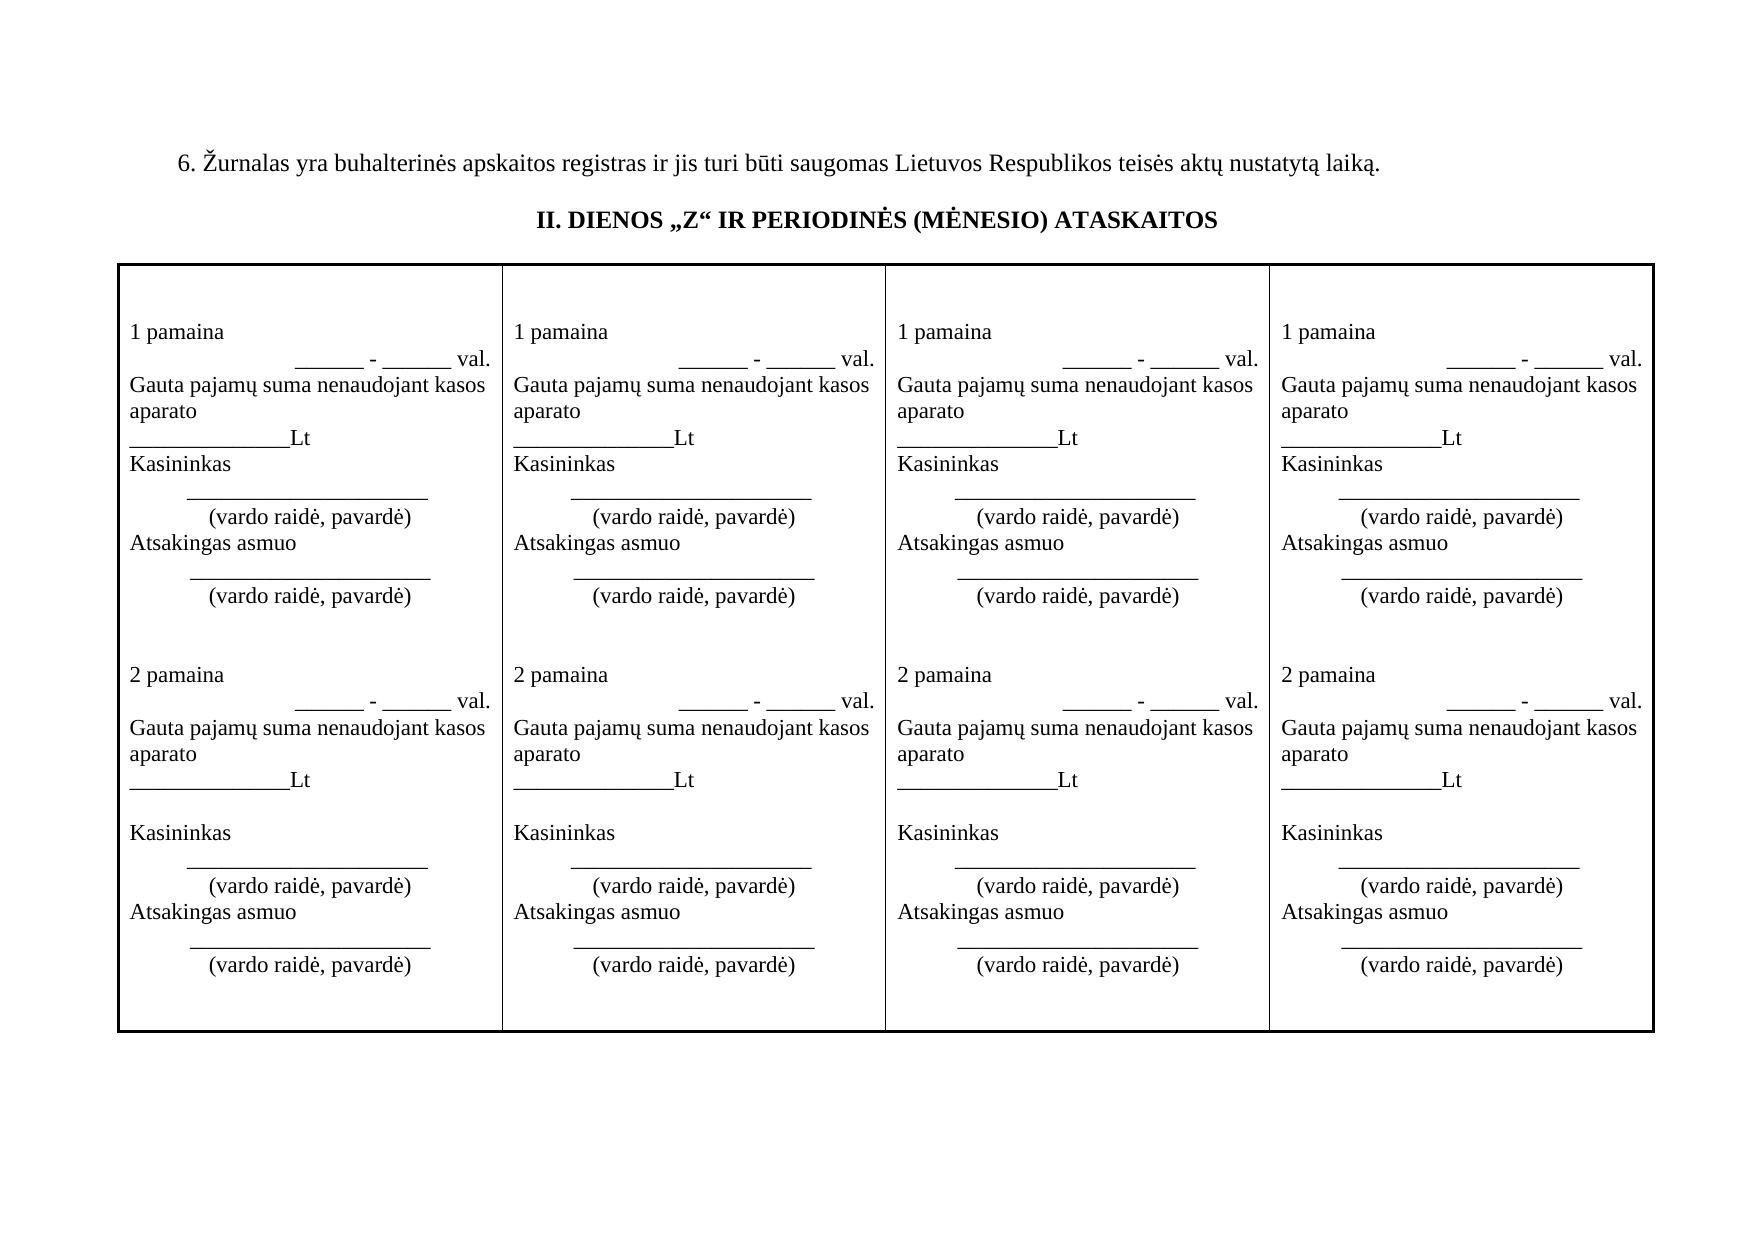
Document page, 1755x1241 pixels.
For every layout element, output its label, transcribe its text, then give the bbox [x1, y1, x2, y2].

table_cell Atsakingas asmuo [886, 529, 1269, 556]
table_cell _____________________ (vardo raidė, pavardė) [503, 477, 885, 529]
table_cell _____________________ (vardo raidė, pavardė) [1270, 556, 1652, 608]
table_cell _____________________ (vardo raidė, pavardė) [120, 477, 502, 529]
table_cell _____________________ (vardo raidė, pavardė) [886, 925, 1269, 977]
table_cell Atsakingas asmuo [1270, 898, 1652, 924]
table_cell _____________________ (vardo raidė, pavardė) [120, 925, 502, 977]
table_cell 2 pamaina ______ - ______ val. [1270, 661, 1652, 714]
table_cell Kasininkas [1270, 819, 1652, 846]
table_cell Gauta pajamų suma nenaudojant kasos aparato ______________Lt [886, 714, 1269, 819]
table_cell [120, 1004, 502, 1030]
table_cell Atsakingas asmuo [503, 529, 885, 556]
table_cell 1 pamaina ______ - ______ val. [886, 319, 1269, 371]
table_cell [120, 608, 502, 635]
table_cell Kasininkas [120, 450, 502, 477]
table_header [503, 266, 885, 292]
table_cell Atsakingas asmuo [503, 898, 885, 924]
table_cell 1 pamaina ______ - ______ val. [1270, 319, 1652, 371]
table_cell Atsakingas asmuo [120, 529, 502, 556]
table_cell Kasininkas [503, 450, 885, 477]
table_header [886, 266, 1269, 292]
table_cell Gauta pajamų suma nenaudojant kasos aparato ______________Lt [120, 714, 502, 819]
table_cell [886, 1004, 1269, 1030]
table_cell _____________________ (vardo raidė, pavardė) [503, 556, 885, 608]
table_cell [1270, 608, 1652, 635]
table_cell [886, 635, 1269, 661]
table_cell Kasininkas [503, 819, 885, 846]
table_cell [886, 977, 1269, 1004]
table_cell [886, 608, 1269, 635]
table_cell Gauta pajamų suma nenaudojant kasos aparato ______________Lt [886, 371, 1269, 450]
table_cell _____________________ (vardo raidė, pavardė) [886, 556, 1269, 608]
table_cell [503, 608, 885, 635]
table_cell [503, 292, 885, 318]
table_cell 2 pamaina ______ - ______ val. [503, 661, 885, 714]
table_cell Kasininkas [120, 819, 502, 846]
table_cell _____________________ (vardo raidė, pavardė) [503, 846, 885, 898]
table_cell [1270, 977, 1652, 1004]
table_cell [503, 635, 885, 661]
table_cell 1 pamaina ______ - ______ val. [503, 319, 885, 371]
table_cell Gauta pajamų suma nenaudojant kasos aparato ______________Lt [1270, 714, 1652, 819]
table_cell Gauta pajamų suma nenaudojant kasos aparato ______________Lt [1270, 371, 1652, 450]
table_cell [1270, 635, 1652, 661]
table_cell [120, 292, 502, 318]
table_cell _____________________ (vardo raidė, pavardė) [120, 556, 502, 608]
table_cell Gauta pajamų suma nenaudojant kasos aparato ______________Lt [120, 371, 502, 450]
table_cell _____________________ (vardo raidė, pavardė) [886, 477, 1269, 529]
table_cell Gauta pajamų suma nenaudojant kasos aparato ______________Lt [503, 371, 885, 450]
table_header [1270, 266, 1652, 292]
table_header [120, 266, 502, 292]
table_cell _____________________ (vardo raidė, pavardė) [1270, 846, 1652, 898]
table_cell Atsakingas asmuo [120, 898, 502, 924]
text 6. Žurnalas yra buhalterinės apskaitos registras ir jis turi būti saugomas Lietuvos Respublikos teisės aktų nustatytą laiką. [118, 148, 1636, 176]
table_cell Kasininkas [886, 450, 1269, 477]
table_cell [886, 292, 1269, 318]
table_cell _____________________ (vardo raidė, pavardė) [1270, 477, 1652, 529]
table_cell 1 pamaina ______ - ______ val. [120, 319, 502, 371]
table_cell [503, 1004, 885, 1030]
table_cell Atsakingas asmuo [886, 898, 1269, 924]
table_cell _____________________ (vardo raidė, pavardė) [886, 846, 1269, 898]
table_cell _____________________ (vardo raidė, pavardė) [120, 846, 502, 898]
table_cell Kasininkas [1270, 450, 1652, 477]
text II. DIENOS „Z“ IR PERIODINĖS (MĖNESIO) ATASKAITOS [118, 205, 1636, 234]
table_cell [503, 977, 885, 1004]
table_cell 2 pamaina ______ - ______ val. [886, 661, 1269, 714]
table_cell _____________________ (vardo raidė, pavardė) [1270, 925, 1652, 977]
table_cell 2 pamaina ______ - ______ val. [120, 661, 502, 714]
table_cell Atsakingas asmuo [1270, 529, 1652, 556]
table_cell [1270, 292, 1652, 318]
table_cell _____________________ (vardo raidė, pavardė) [503, 925, 885, 977]
table_cell [120, 977, 502, 1004]
table_cell Gauta pajamų suma nenaudojant kasos aparato ______________Lt [503, 714, 885, 819]
table_cell [1270, 1004, 1652, 1030]
table_cell [120, 635, 502, 661]
table_cell Kasininkas [886, 819, 1269, 846]
